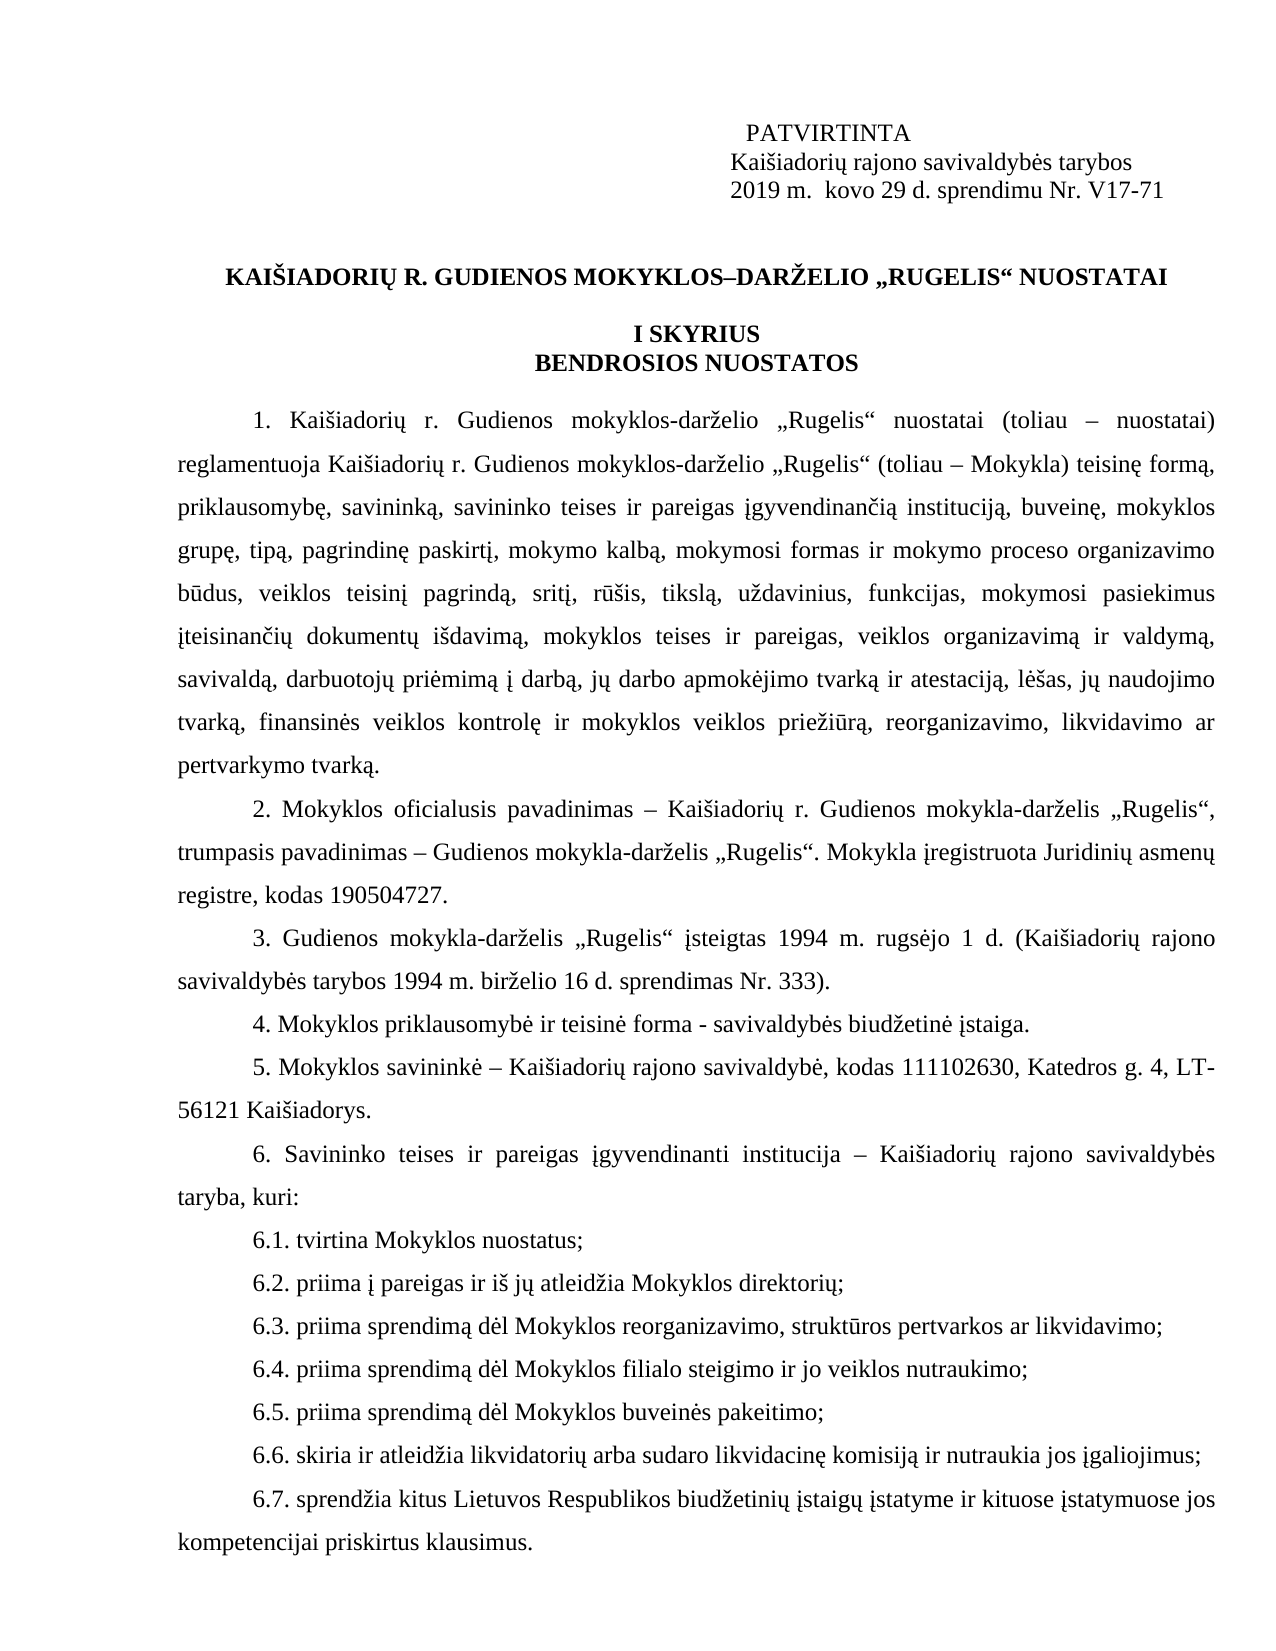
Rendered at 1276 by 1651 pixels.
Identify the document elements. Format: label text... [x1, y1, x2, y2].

text 6.1. tvirtina Mokyklos nuostatus; [177, 1225, 1216, 1254]
text 2. Mokyklos oficialusis pavadinimas – Kaišiadorių r. Gudienos mokykla-darželis „Rugelis“, trumpasis pavadinimas – Gudienos mokykla-darželis „Rugelis“. Mokykla įregistruota Juridinių asmenų registre, kodas 190504727. [177, 794, 1216, 909]
text 6.4. priima sprendimą dėl Mokyklos filialo steigimo ir jo veiklos nutraukimo; [177, 1354, 1216, 1383]
text 2019 m. kovo 29 d. sprendimu Nr. V17-71 [648, 176, 1216, 204]
text 6.7. sprendžia kitus Lietuvos Respublikos biudžetinių įstaigų įstatyme ir kituose įstatymuose jos kompetencijai priskirtus klausimus. [177, 1484, 1216, 1556]
text 6.3. priima sprendimą dėl Mokyklos reorganizavimo, struktūros pertvarkos ar likvidavimo; [177, 1311, 1216, 1340]
text I SKYRIUS [177, 319, 1216, 348]
text KAIŠIADORIŲ R. GUDIENOS MOKYKLOS–DARŽELIO „RUGELIS“ NUOSTATAI [177, 262, 1216, 291]
text 3. Gudienos mokykla-darželis „Rugelis“ įsteigtas 1994 m. rugsėjo 1 d. (Kaišiadorių rajono savivaldybės tarybos 1994 m. birželio 16 d. sprendimas Nr. 333). [177, 923, 1216, 995]
text 6.6. skiria ir atleidžia likvidatorių arba sudaro likvidacinę komisiją ir nutraukia jos įgaliojimus; [177, 1441, 1216, 1469]
text 5. Mokyklos savininkė – Kaišiadorių rajono savivaldybė, kodas 111102630, Katedros g. 4, LT-56121 Kaišiadorys. [177, 1052, 1216, 1124]
text 1. Kaišiadorių r. Gudienos mokyklos-darželio „Rugelis“ nuostatai (toliau – nuostatai) reglamentuoja Kaišiadorių r. Gudienos mokyklos-darželio „Rugelis“ (toliau – Mokykla) teisinę formą, priklausomybę, savininką, savininko teises ir pareigas įgyvendinančią instituciją, buveinę, mokyklos grupę, tipą, pagrindinę paskirtį, mokymo kalbą, mokymosi formas ir mokymo proceso organizavimo būdus, veiklos teisinį pagrindą, sritį, rūšis, tikslą, uždavinius, funkcijas, mokymosi pasiekimus įteisinančių dokumentų išdavimą, mokyklos teises ir pareigas, veiklos organizavimą ir valdymą, savivaldą, darbuotojų priėmimą į darbą, jų darbo apmokėjimo tvarką ir atestaciją, lėšas, jų naudojimo tvarką, finansinės veiklos kontrolę ir mokyklos veiklos priežiūrą, reorganizavimo, likvidavimo ar pertvarkymo tvarką. [177, 406, 1216, 779]
text 6.5. priima sprendimą dėl Mokyklos buveinės pakeitimo; [177, 1397, 1216, 1426]
text 4. Mokyklos priklausomybė ir teisinė forma - savivaldybės biudžetinė įstaiga. [177, 1009, 1216, 1038]
text 6.2. priima į pareigas ir iš jų atleidžia Mokyklos direktorių; [177, 1268, 1216, 1297]
text BENDROSIOS NUOSTATOS [177, 348, 1216, 377]
text 6. Savininko teises ir pareigas įgyvendinanti institucija – Kaišiadorių rajono savivaldybės taryba, kuri: [177, 1139, 1216, 1211]
text PATVIRTINTA [177, 118, 1216, 147]
text Kaišiadorių rajono savivaldybės tarybos [582, 147, 1216, 176]
